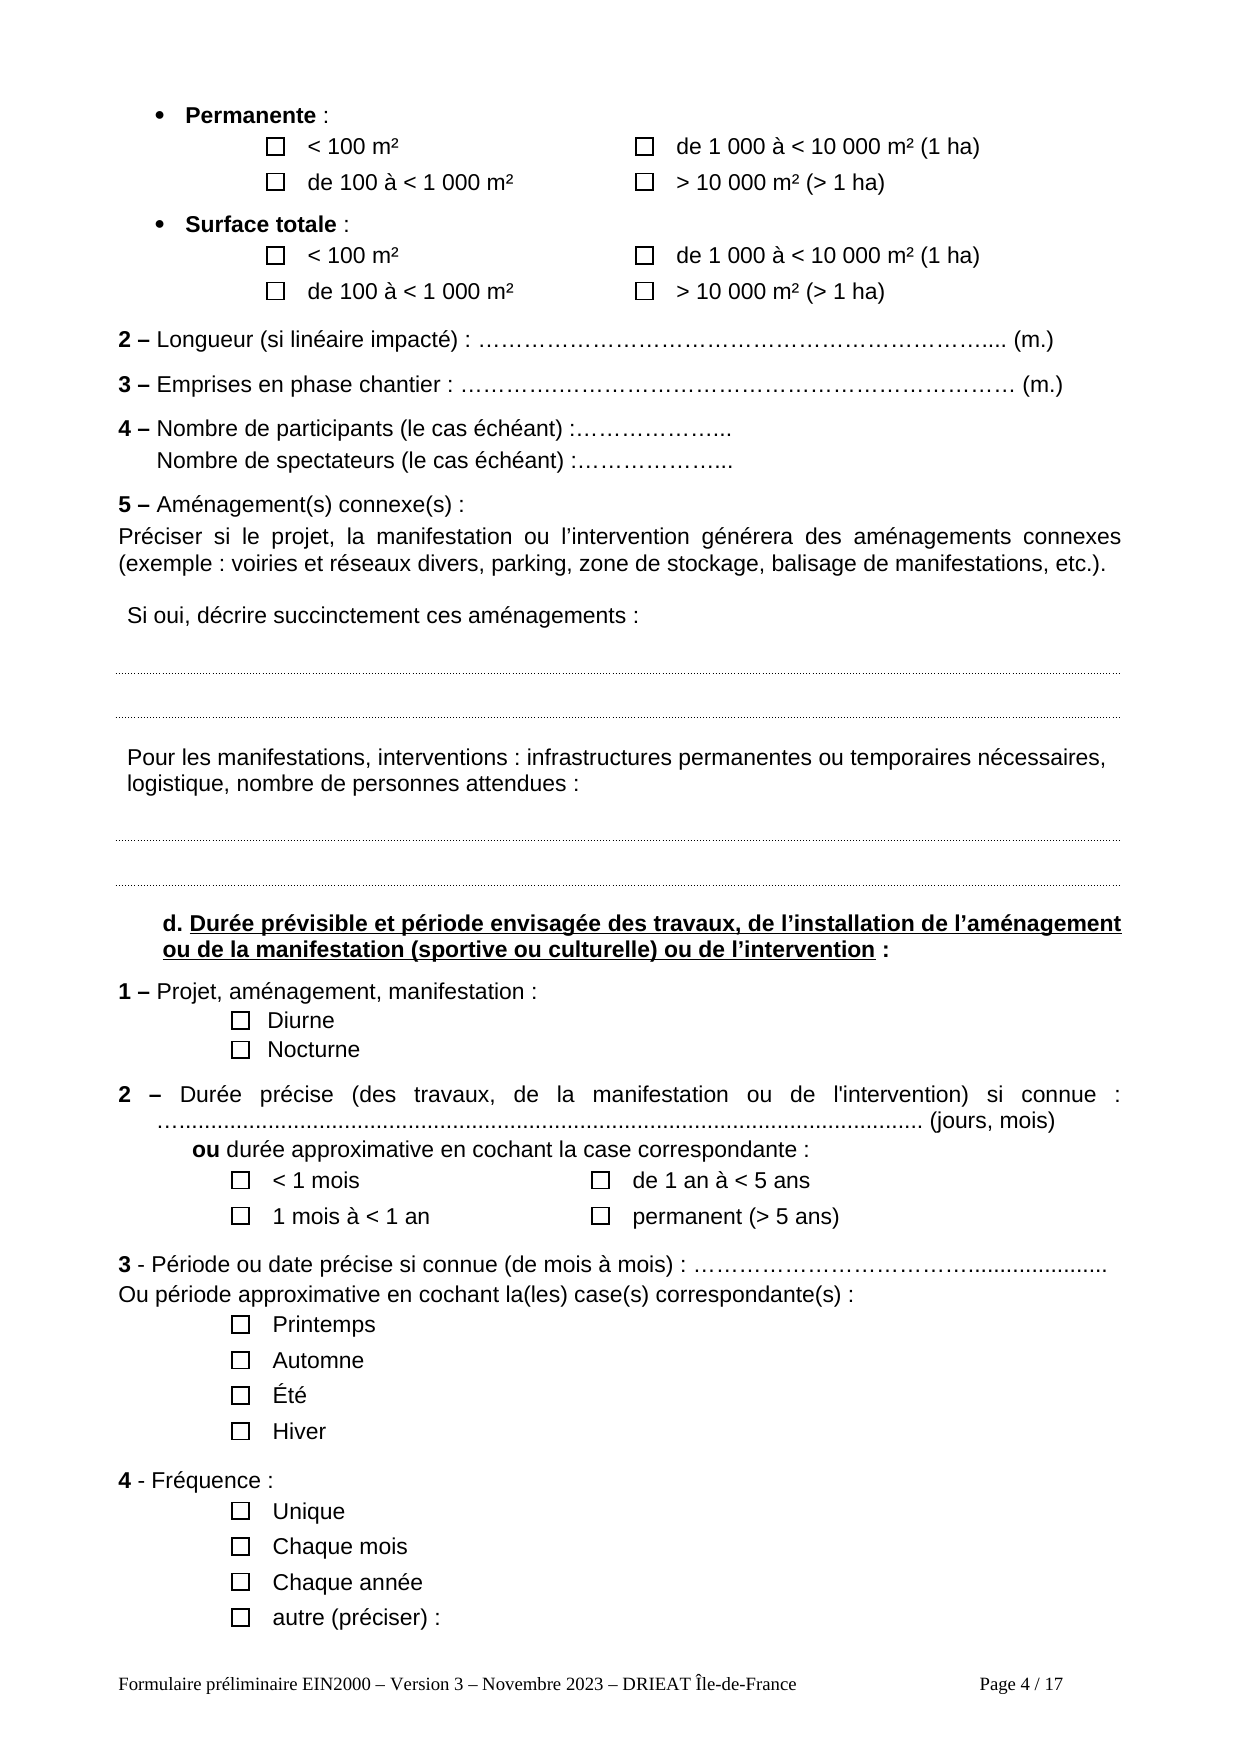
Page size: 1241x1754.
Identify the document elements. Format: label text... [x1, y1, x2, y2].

table_cell [116, 629, 1120, 673]
text Diurne [118, 1007, 1122, 1033]
text > 10 000 m² (> 1 ha) [670, 164, 1122, 199]
text Été [266, 1378, 1122, 1413]
text Automne [266, 1342, 1122, 1378]
text Chaque mois [266, 1528, 1122, 1564]
text < 100 m² [301, 238, 634, 273]
table_cell [116, 673, 1120, 717]
text < 1 mois de 1 an à < 5 ans [118, 1162, 1122, 1198]
text [118, 1307, 231, 1342]
text [118, 1599, 231, 1635]
text [118, 1528, 231, 1564]
text [118, 1493, 231, 1528]
table_cell Pour les manifestations, interventions : infrastructures permanentes ou temporaires nécessaires, logistique, nombre de personnes attendues : [116, 717, 1120, 796]
text de 1 000 à < 10 000 m² (1 ha) [670, 238, 1122, 273]
text [118, 1564, 231, 1599]
text Hiver [266, 1413, 1122, 1449]
text 4 - Fréquence : [118, 1467, 1122, 1493]
text autre (préciser) : [266, 1599, 1122, 1635]
text ou durée approximative en cochant la case correspondante : [118, 1136, 1122, 1162]
text de 100 à < 1 000 m² [301, 164, 634, 199]
text 1 mois à < 1 an [266, 1198, 591, 1233]
text Printemps [266, 1307, 1122, 1342]
text 3 - Période ou date précise si connue (de mois à mois) : ………………………………...................... [118, 1251, 1122, 1278]
text [118, 164, 266, 199]
text 5 – Aménagement(s) connexe(s) : [118, 491, 1122, 517]
text d. Durée prévisible et période envisagée des travaux, de l’installation de l’aménagement ou de la manifestation (sportive ou culturelle) ou de l’intervention : [162, 910, 1122, 962]
table_header Si oui, décrire succinctement ces aménagements : [116, 602, 1120, 629]
text [118, 1378, 231, 1413]
text Nocturne [118, 1036, 1122, 1063]
list Permanente : [156, 102, 1122, 128]
text Unique [266, 1493, 1122, 1528]
text [118, 1413, 231, 1449]
text Ou période approximative en cochant la(les) case(s) correspondante(s) : [118, 1281, 1122, 1307]
text > 10 000 m² (> 1 ha) [670, 273, 1122, 309]
text [118, 1198, 231, 1233]
text Préciser si le projet, la manifestation ou l’intervention générera des aménagements connexes (exemple : voiries et réseaux divers, parking, zone de stockage, balisage de manifestations, etc.). [118, 523, 1122, 576]
text de 100 à < 1 000 m² [301, 273, 634, 309]
text permanent (> 5 ans) [626, 1198, 1122, 1233]
text 4 – Nombre de participants (le cas échéant) :………………... [118, 414, 1122, 441]
text [118, 1342, 231, 1378]
table_cell [116, 796, 1120, 840]
list Surface totale : [156, 211, 1122, 238]
text < 100 m² de 1 000 à < 10 000 m² (1 ha) [118, 128, 1122, 164]
text 1 – Projet, aménagement, manifestation : [118, 978, 1122, 1004]
text 2 – Longueur (si linéaire impacté) : ………………………………………………………….... (m.) [118, 326, 1122, 353]
text Nombre de spectateurs (le cas échéant) :………………... [118, 447, 1122, 473]
table_cell [116, 840, 1120, 884]
text 3 – Emprises en phase chantier : ………….…………………………………………………… (m.) [118, 371, 1122, 397]
text [118, 238, 266, 273]
text 2 – Durée précise (des travaux, de la manifestation ou de l'intervention) si connue : …..................................................................................................................... (jours, mois) [118, 1081, 1122, 1133]
text [118, 273, 266, 309]
text Chaque année [266, 1564, 1122, 1599]
